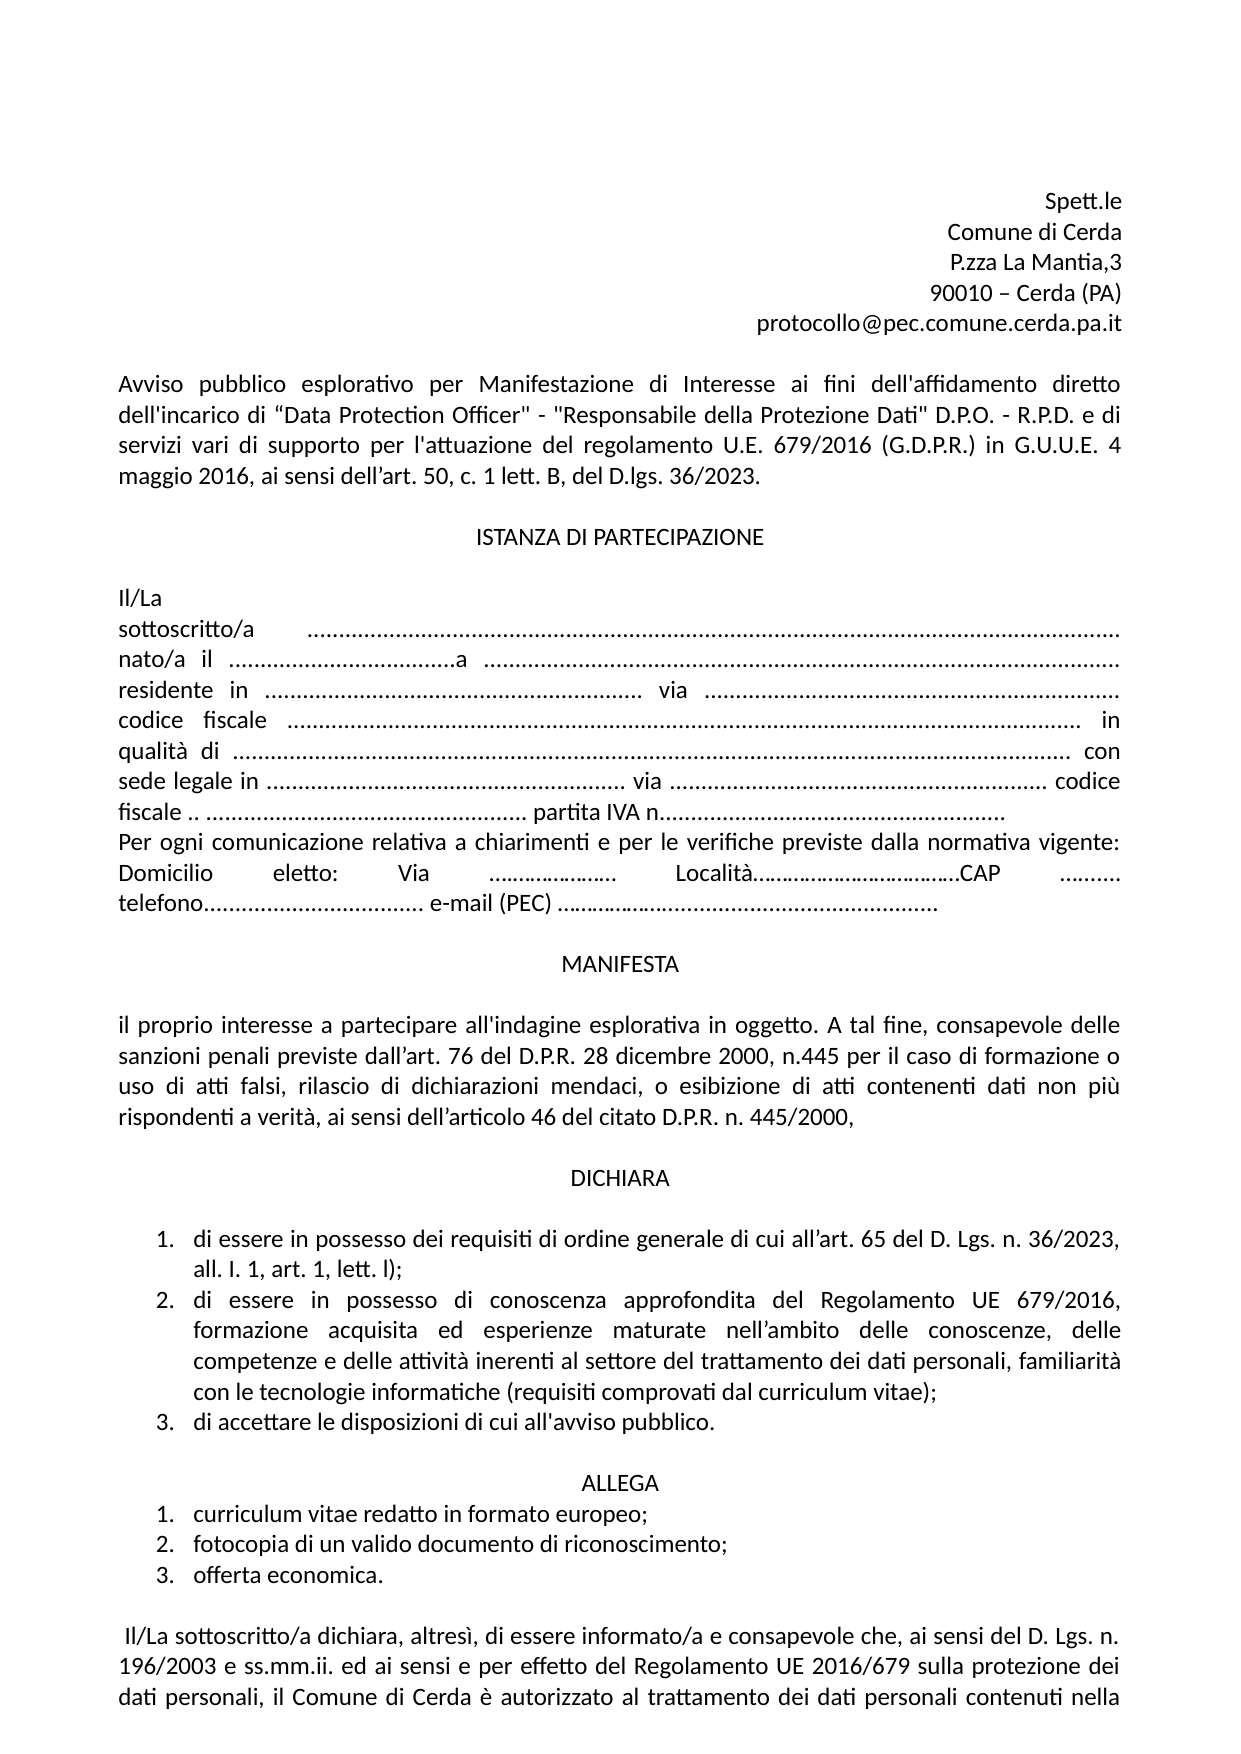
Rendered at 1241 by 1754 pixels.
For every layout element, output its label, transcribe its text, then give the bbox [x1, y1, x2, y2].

list curriculum vitae redatto in formato europeo; [156, 1498, 1122, 1528]
text 90010 – Cerda (PA) [118, 277, 1122, 307]
list fotocopia di un valido documento di riconoscimento; [156, 1528, 1122, 1559]
text P.zza La Mantia,3 [118, 246, 1122, 277]
list di essere in possesso dei requisiti di ordine generale di cui all’art. 65 del D. Lgs. n. 36/2023, all. I. 1, art. 1, lett. l); [156, 1223, 1122, 1284]
text ISTANZA DI PARTECIPAZIONE [118, 521, 1122, 552]
list di accettare le disposizioni di cui all'avviso pubblico. [156, 1406, 1122, 1437]
text ALLEGA [118, 1467, 1122, 1498]
text Comune di Cerda [118, 216, 1122, 246]
text il proprio interesse a partecipare all'indagine esplorativa in oggetto. A tal fine, consapevole delle sanzioni penali previste dall’art. 76 del D.P.R. 28 dicembre 2000, n.445 per il caso di formazione o uso di atti falsi, rilascio di dichiarazioni mendaci, o esibizione di atti contenenti dati non più rispondenti a verità, ai sensi dell’articolo 46 del citato D.P.R. n. 445/2000, [118, 1009, 1122, 1132]
text Avviso pubblico esplorativo per Manifestazione di Interesse ai fini dell'affidamento diretto dell'incarico di “Data Protection Officer" - "Responsabile della Protezione Dati" D.P.O. - R.P.D. e di servizi vari di supporto per l'attuazione del regolamento U.E. 679/2016 (G.D.P.R.) in G.U.U.E. 4 maggio 2016, ai sensi dell’art. 50, c. 1 lett. B, del D.lgs. 36/2023. [118, 368, 1122, 491]
list offerta economica. [156, 1559, 1122, 1589]
text Il/La sottoscritto/a dichiara, altresì, di essere informato/a e consapevole che, ai sensi del D. Lgs. n. 196/2003 e ss.mm.ii. ed ai sensi e per effetto del Regolamento UE 2016/679 sulla protezione dei dati personali, il Comune di Cerda è autorizzato al trattamento dei dati personali contenuti nella [118, 1620, 1122, 1711]
text protocollo@pec.comune.cerda.pa.it [118, 307, 1122, 338]
text Spett.le [118, 185, 1122, 216]
text DICHIARA [118, 1162, 1122, 1193]
text Per ogni comunicazione relativa a chiarimenti e per le verifiche previste dalla normativa vigente: Domicilio eletto: Via ….……………… Località………………………………CAP …....... telefono................................... e-mail (PEC) ………………............................................ [118, 826, 1122, 918]
text MANIFESTA [118, 948, 1122, 979]
text Il/La sottoscritto/a ................................................................................................................................. nato/a il ....................................a ..................................................................................................... residente in ............................................................ via .................................................................. codice fiscale .............................................................................................................................. in qualità di ..................................................................................................................................... con sede legale in ......................................................... via ............................................................ codice fiscale .. ................................................... partita IVA n....................................................... [118, 582, 1122, 826]
list di essere in possesso di conoscenza approfondita del Regolamento UE 679/2016, formazione acquisita ed esperienze maturate nell’ambito delle conoscenze, delle competenze e delle attività inerenti al settore del trattamento dei dati personali, familiarità con le tecnologie informatiche (requisiti comprovati dal curriculum vitae); [156, 1284, 1122, 1406]
